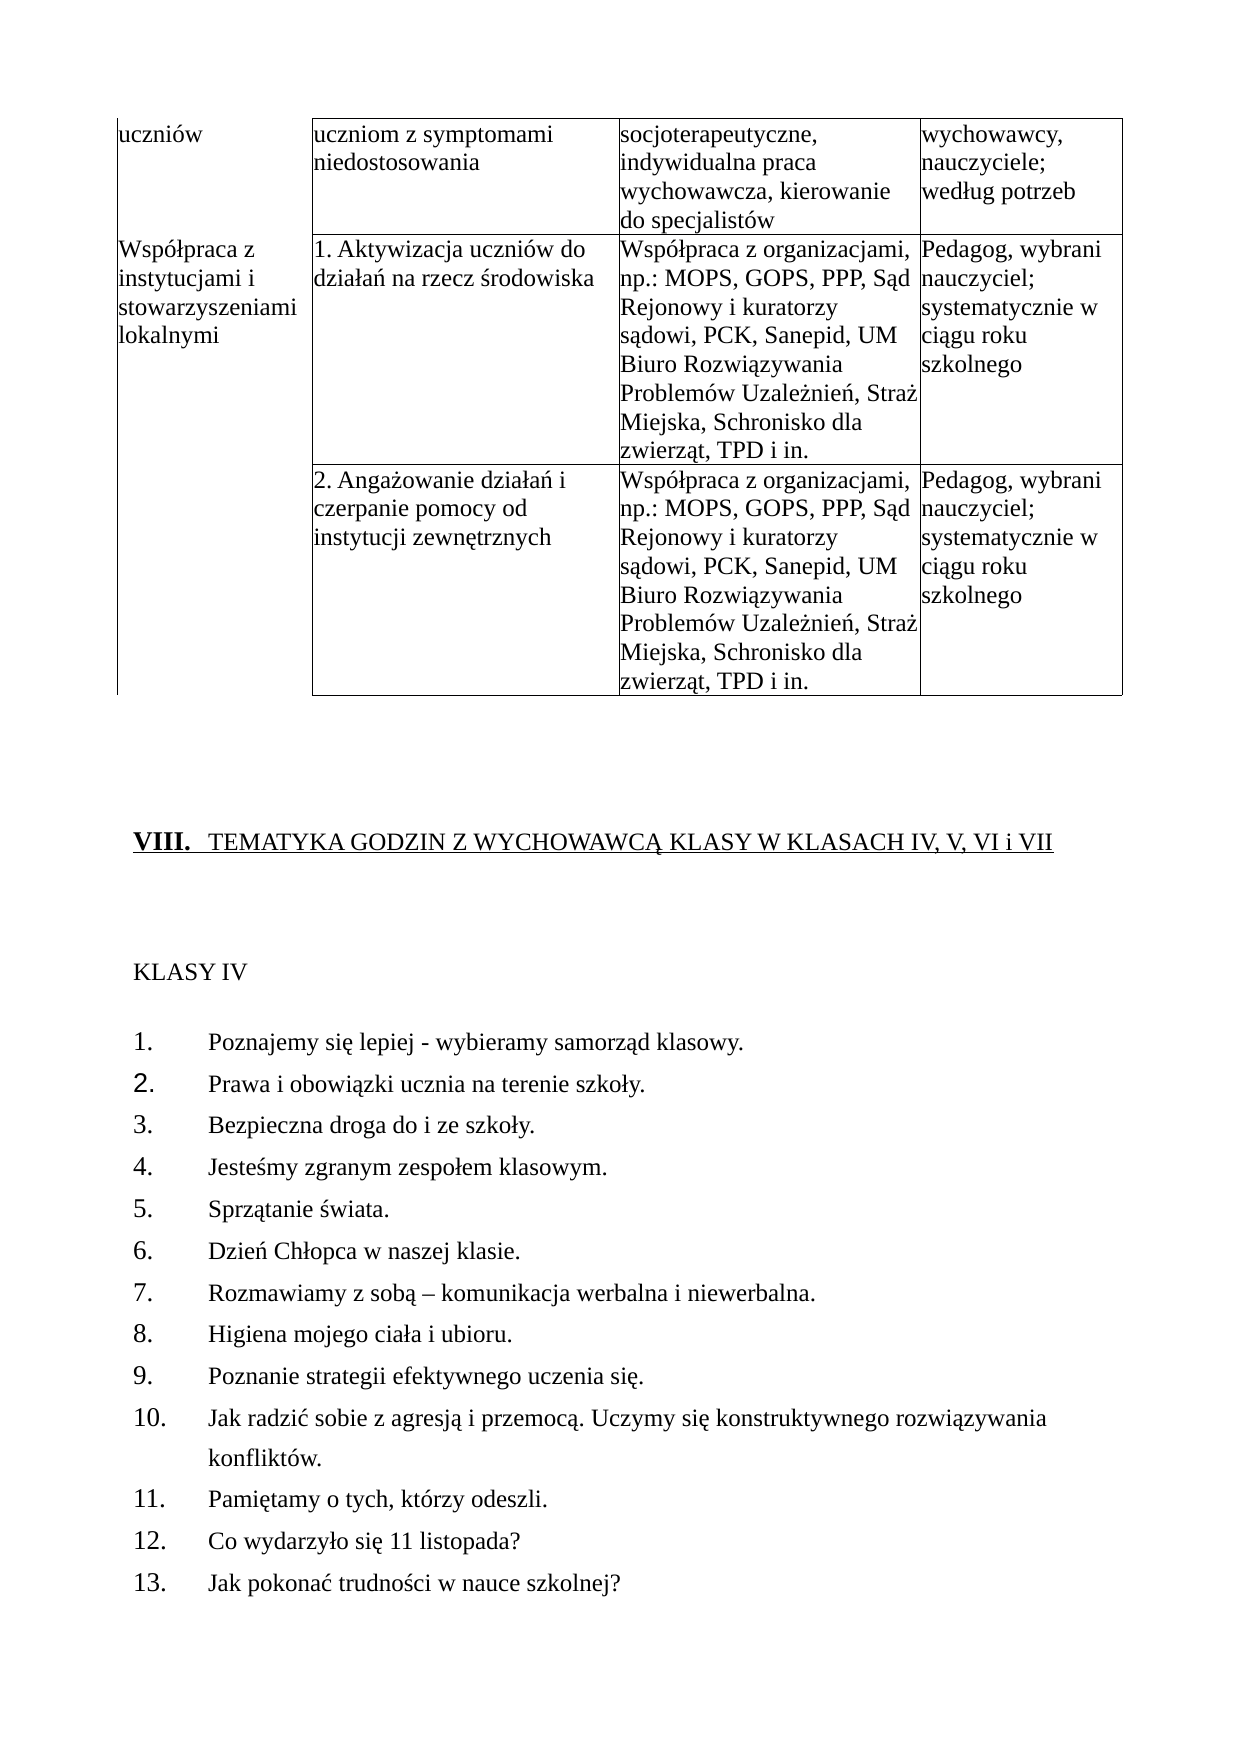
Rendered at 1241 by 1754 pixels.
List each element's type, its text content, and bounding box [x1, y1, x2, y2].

list Prawa i obowiązki ucznia na terenie szkoły. [133, 1067, 1122, 1098]
table_cell Pedagog, wybrani nauczyciel; systematycznie w ciągu roku szkolnego [921, 235, 1122, 464]
list Pamiętamy o tych, którzy odeszli. [133, 1482, 1122, 1513]
list Poznajemy się lepiej - wybieramy samorząd klasowy. [133, 1025, 1122, 1056]
table_cell Współpraca z organizacjami, np.: MOPS, GOPS, PPP, Sąd Rejonowy i kuratorzy sądowi, PCK, Sanepid, UM Biuro Rozwiązywania Problemów Uzależnień, Straż Miejska, Schronisko dla zwierząt, TPD i in. [620, 235, 920, 464]
table_cell Współpraca z organizacjami, np.: MOPS, GOPS, PPP, Sąd Rejonowy i kuratorzy sądowi, PCK, Sanepid, UM Biuro Rozwiązywania Problemów Uzależnień, Straż Miejska, Schronisko dla zwierząt, TPD i in. [620, 465, 920, 695]
list konfliktów. [208, 1443, 1122, 1471]
list Co wydarzyło się 11 listopada? [133, 1524, 1122, 1555]
list Rozmawiamy z sobą – komunikacja werbalna i niewerbalna. [133, 1276, 1122, 1307]
list Jak pokonać trudności w nauce szkolnej? [133, 1566, 1122, 1597]
table_cell 2. Angażowanie działań i czerpanie pomocy od instytucji zewnętrznych [313, 465, 619, 695]
text KLASY IV [133, 957, 1122, 986]
table_cell uczniów [118, 118, 312, 234]
list Higiena mojego ciała i ubioru. [133, 1317, 1122, 1348]
list Bezpieczna droga do i ze szkoły. [133, 1108, 1122, 1140]
list Dzień Chłopca w naszej klasie. [133, 1234, 1122, 1265]
table_cell wychowawcy, nauczyciele; według potrzeb [921, 119, 1122, 234]
table_cell Współpraca z instytucjami i stowarzyszeniami lokalnymi [118, 234, 312, 695]
list Jak radzić sobie z agresją i przemocą. Uczymy się konstruktywnego rozwiązywania [133, 1401, 1122, 1432]
table_cell Pedagog, wybrani nauczyciel; systematycznie w ciągu roku szkolnego [921, 465, 1122, 695]
list Sprzątanie świata. [133, 1192, 1122, 1223]
list TEMATYKA GODZIN Z WYCHOWAWCĄ KLASY W KLASACH IV, V, VI i VII [133, 825, 1122, 856]
table_cell uczniom z symptomami niedostosowania [313, 119, 619, 234]
list Jesteśmy zgranym zespołem klasowym. [133, 1150, 1122, 1181]
list Poznanie strategii efektywnego uczenia się. [133, 1359, 1122, 1390]
table_cell 1. Aktywizacja uczniów do działań na rzecz środowiska [313, 235, 619, 464]
table_cell socjoterapeutyczne, indywidualna praca wychowawcza, kierowanie do specjalistów [620, 119, 920, 234]
